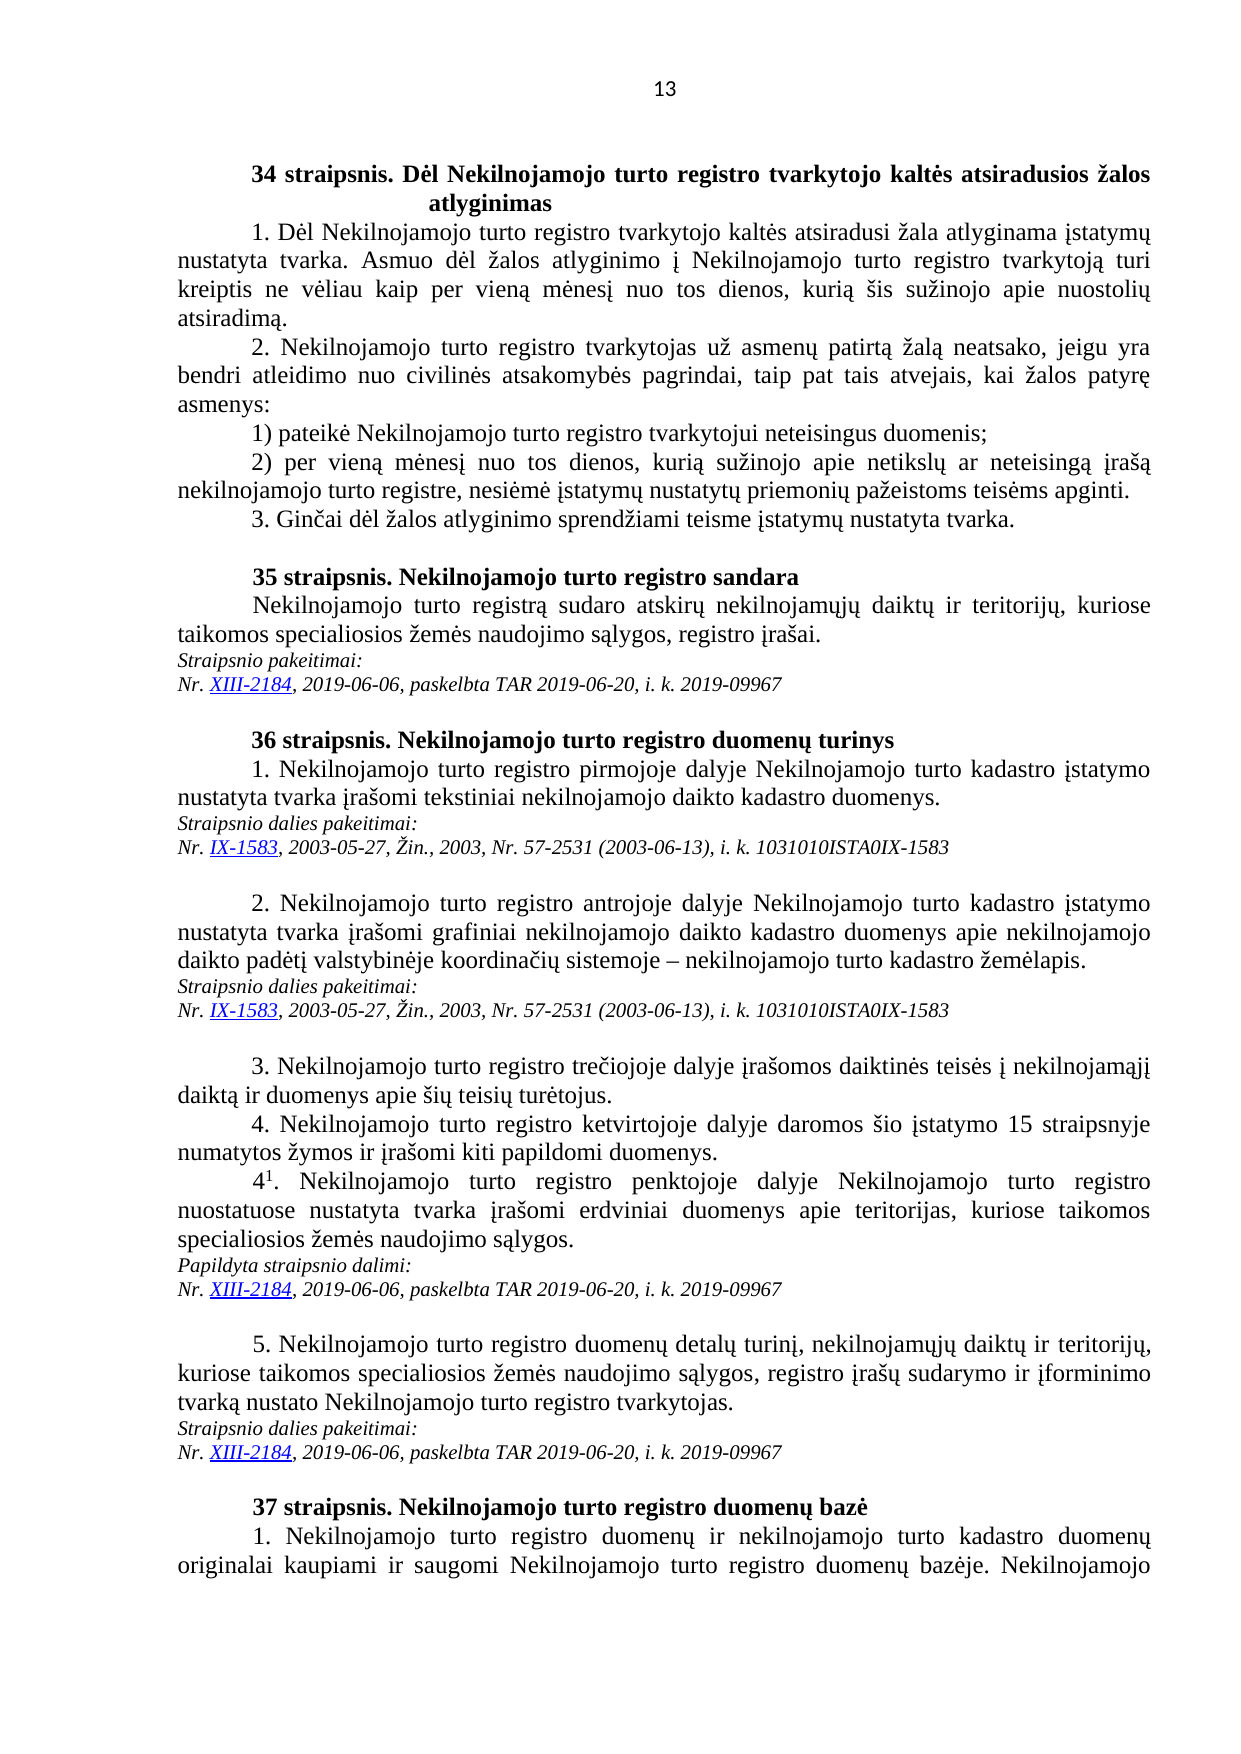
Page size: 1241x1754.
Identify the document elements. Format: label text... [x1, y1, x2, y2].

text 36 straipsnis. Nekilnojamojo turto registro duomenų turinys [177, 725, 1152, 754]
text 1) pateikė Nekilnojamojo turto registro tvarkytojui neteisingus duomenis; [177, 418, 1152, 447]
text Papildyta straipsnio dalimi: [177, 1252, 1152, 1277]
text 37 straipsnis. Nekilnojamojo turto registro duomenų bazė [177, 1492, 1152, 1521]
text Nr. XIII-2184, 2019-06-06, paskelbta TAR 2019-06-20, i. k. 2019-09967 [177, 672, 1152, 696]
text Nr. XIII-2184, 2019-06-06, paskelbta TAR 2019-06-20, i. k. 2019-09967 [177, 1277, 1152, 1301]
text Straipsnio dalies pakeitimai: [177, 974, 1152, 998]
text 2. Nekilnojamojo turto registro tvarkytojas už asmenų patirtą žalą neatsako, jeigu yra bendri atleidimo nuo civilinės atsakomybės pagrindai, taip pat tais atvejais, kai žalos patyrę asmenys: [177, 332, 1152, 418]
text 1. Nekilnojamojo turto registro pirmojoje dalyje Nekilnojamojo turto kadastro įstatymo nustatyta tvarka įrašomi tekstiniai nekilnojamojo daikto kadastro duomenys. [177, 754, 1152, 811]
text 35 straipsnis. Nekilnojamojo turto registro sandara [177, 562, 1152, 591]
text Nr. XIII-2184, 2019-06-06, paskelbta TAR 2019-06-20, i. k. 2019-09967 [177, 1440, 1152, 1464]
text 4. Nekilnojamojo turto registro ketvirtojoje dalyje daromos šio įstatymo 15 straipsnyje numatytos žymos ir įrašomi kiti papildomi duomenys. [177, 1109, 1152, 1166]
text 5. Nekilnojamojo turto registro duomenų detalų turinį, nekilnojamųjų daiktų ir teritorijų, kuriose taikomos specialiosios žemės naudojimo sąlygos, registro įrašų sudarymo ir įforminimo tvarką nustato Nekilnojamojo turto registro tvarkytojas. [177, 1329, 1152, 1416]
text 41. Nekilnojamojo turto registro penktojoje dalyje Nekilnojamojo turto registro nuostatuose nustatyta tvarka įrašomi erdviniai duomenys apie teritorijas, kuriose taikomos specialiosios žemės naudojimo sąlygos. [177, 1166, 1152, 1252]
text 3. Nekilnojamojo turto registro trečiojoje dalyje įrašomos daiktinės teisės į nekilnojamąjį daiktą ir duomenys apie šių teisių turėtojus. [177, 1051, 1152, 1109]
text 1. Nekilnojamojo turto registro duomenų ir nekilnojamojo turto kadastro duomenų originalai kaupiami ir saugomi Nekilnojamojo turto registro duomenų bazėje. Nekilnojamojo [177, 1521, 1152, 1579]
text Nr. IX-1583, 2003-05-27, Žin., 2003, Nr. 57-2531 (2003-06-13), i. k. 1031010ISTA0IX-1583 [177, 835, 1152, 859]
text 1. Dėl Nekilnojamojo turto registro tvarkytojo kaltės atsiradusi žala atlyginama įstatymų nustatyta tvarka. Asmuo dėl žalos atlyginimo į Nekilnojamojo turto registro tvarkytoją turi kreiptis ne vėliau kaip per vieną mėnesį nuo tos dienos, kurią šis sužinojo apie nuostolių atsiradimą. [177, 217, 1152, 332]
text Straipsnio dalies pakeitimai: [177, 811, 1152, 835]
text Straipsnio dalies pakeitimai: [177, 1416, 1152, 1440]
text Nr. IX-1583, 2003-05-27, Žin., 2003, Nr. 57-2531 (2003-06-13), i. k. 1031010ISTA0IX-1583 [177, 998, 1152, 1022]
text 3. Ginčai dėl žalos atlyginimo sprendžiami teisme įstatymų nustatyta tvarka. [177, 504, 1152, 533]
text Nekilnojamojo turto registrą sudaro atskirų nekilnojamųjų daiktų ir teritorijų, kuriose taikomos specialiosios žemės naudojimo sąlygos, registro įrašai. [177, 591, 1152, 648]
text 2. Nekilnojamojo turto registro antrojoje dalyje Nekilnojamojo turto kadastro įstatymo nustatyta tvarka įrašomi grafiniai nekilnojamojo daikto kadastro duomenys apie nekilnojamojo daikto padėtį valstybinėje koordinačių sistemoje – nekilnojamojo turto kadastro žemėlapis. [177, 888, 1152, 974]
text 34 straipsnis. Dėl Nekilnojamojo turto registro tvarkytojo kaltės atsiradusios žalos atlyginimas [251, 159, 1152, 217]
text Straipsnio pakeitimai: [177, 648, 1152, 672]
text 2) per vieną mėnesį nuo tos dienos, kurią sužinojo apie netikslų ar neteisingą įrašą nekilnojamojo turto registre, nesiėmė įstatymų nustatytų priemonių pažeistoms teisėms apginti. [177, 447, 1152, 504]
